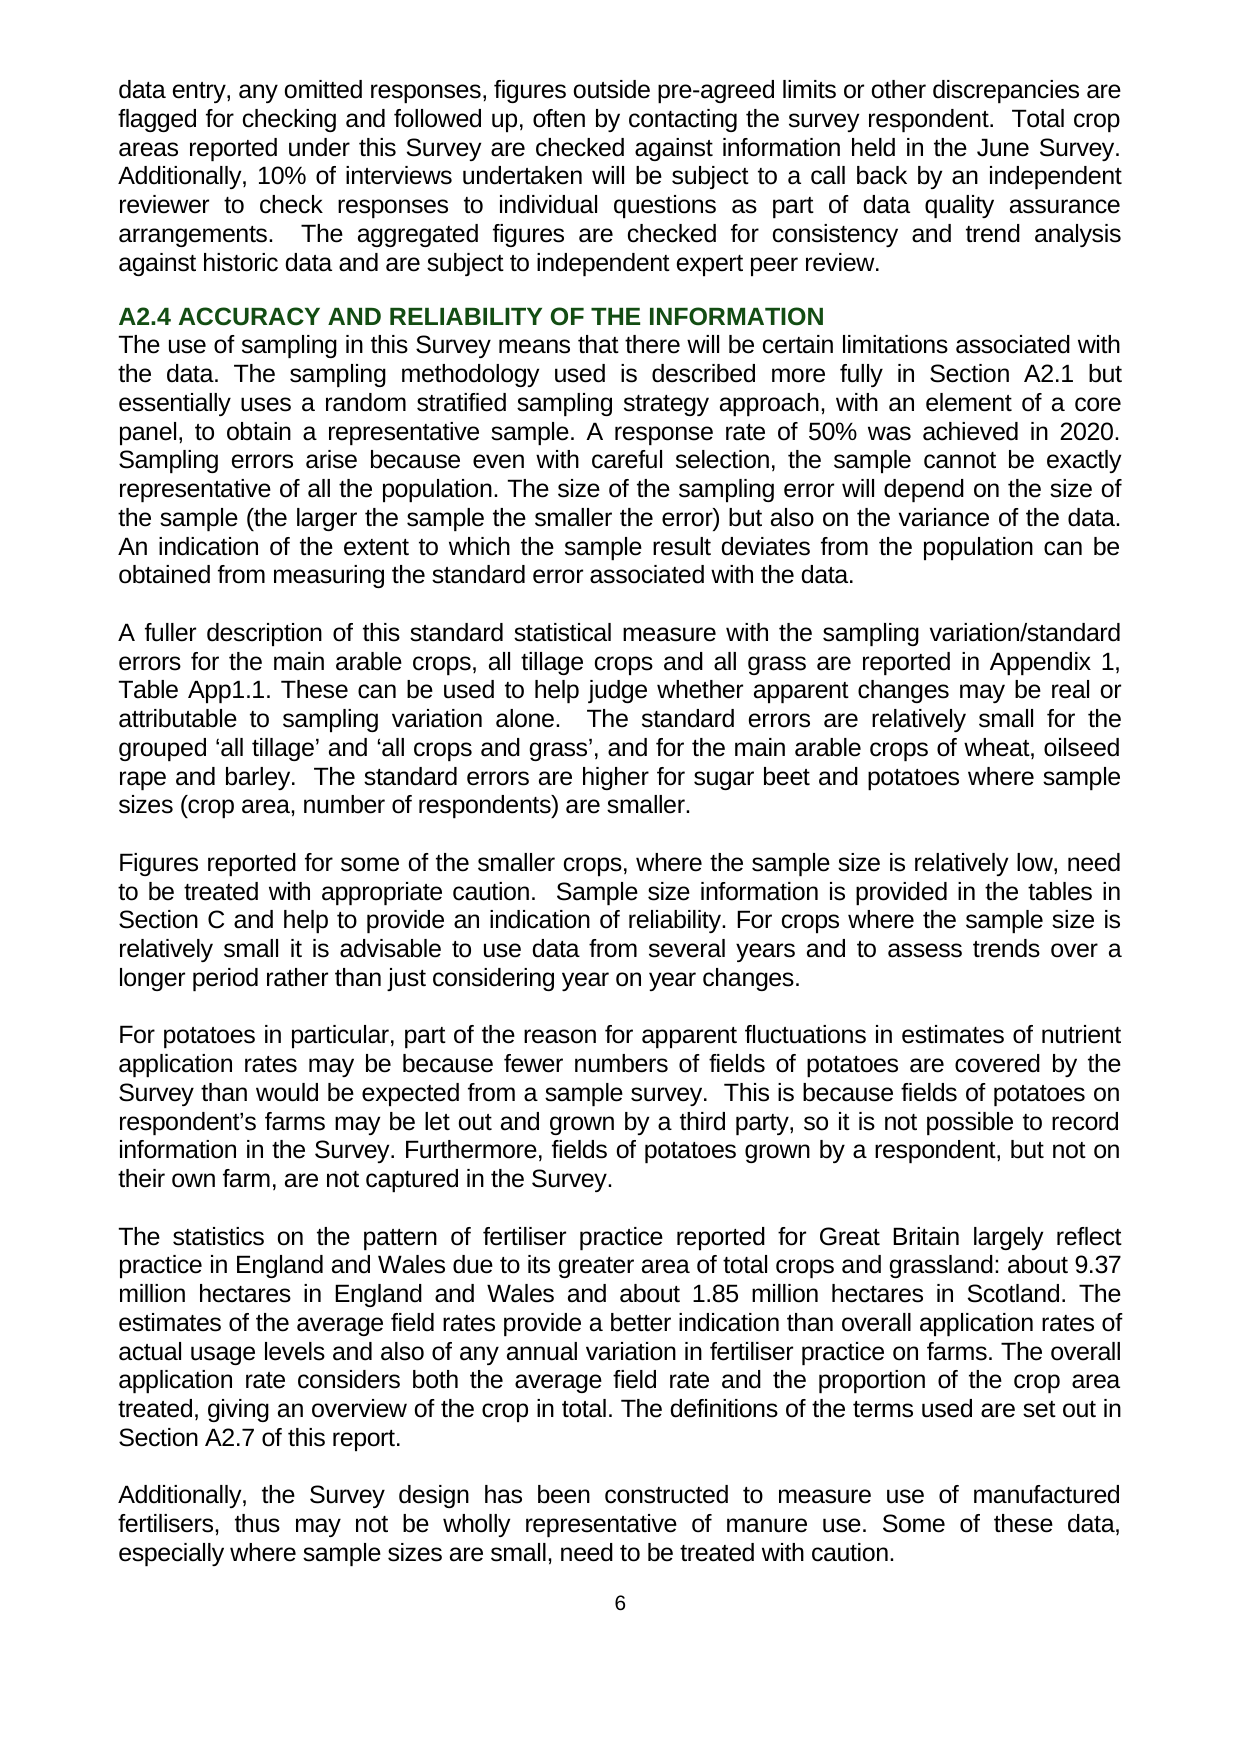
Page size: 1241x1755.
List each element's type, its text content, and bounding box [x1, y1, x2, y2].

text data entry, any omitted responses, figures outside pre-agreed limits or other discrepancies are flagged for checking and followed up, often by contacting the survey respondent. Total crop areas reported under this Survey are checked against information held in the June Survey. Additionally, 10% of interviews undertaken will be subject to a call back by an independent reviewer to check responses to individual questions as part of data quality assurance arrangements. The aggregated figures are checked for consistency and trend analysis against historic data and are subject to independent expert peer review. [118, 75, 1122, 276]
text Figures reported for some of the smaller crops, where the sample size is relatively low, need to be treated with appropriate caution. Sample size information is provided in the tables in Section C and help to provide an indication of reliability. For crops where the sample size is relatively small it is advisable to use data from several years and to assess trends over a longer period rather than just considering year on year changes. [118, 848, 1122, 991]
text A fuller description of this standard statistical measure with the sampling variation/standard errors for the main arable crops, all tillage crops and all grass are reported in Appendix 1, Table App1.1. These can be used to help judge whether apparent changes may be real or attributable to sampling variation alone. The standard errors are relatively small for the grouped ‘all tillage’ and ‘all crops and grass’, and for the main arable crops of wheat, oilseed rape and barley. The standard errors are higher for sugar beet and potatoes where sample sizes (crop area, number of respondents) are smaller. [118, 618, 1122, 819]
text For potatoes in particular, part of the reason for apparent fluctuations in estimates of nutrient application rates may be because fewer numbers of fields of potatoes are covered by the Survey than would be expected from a sample survey. This is because fields of potatoes on respondent’s farms may be let out and grown by a third party, so it is not possible to record information in the Survey. Furthermore, fields of potatoes grown by a respondent, but not on their own farm, are not captured in the Survey. [118, 1020, 1122, 1193]
text The use of sampling in this Survey means that there will be certain limitations associated with the data. The sampling methodology used is described more fully in Section A2.1 but essentially uses a random stratified sampling strategy approach, with an element of a core panel, to obtain a representative sample. A response rate of 50% was achieved in 2020. Sampling errors arise because even with careful selection, the sample cannot be exactly representative of all the population. The size of the sampling error will depend on the size of the sample (the larger the sample the smaller the error) but also on the variance of the data. An indication of the extent to which the sample result deviates from the population can be obtained from measuring the standard error associated with the data. [118, 330, 1122, 589]
text The statistics on the pattern of fertiliser practice reported for Great Britain largely reflect practice in England and Wales due to its greater area of total crops and grassland: about 9.37 million hectares in England and Wales and about 1.85 million hectares in Scotland. The estimates of the average field rates provide a better indication than overall application rates of actual usage levels and also of any annual variation in fertiliser practice on farms. The overall application rate considers both the average field rate and the proportion of the crop area treated, giving an overview of the crop in total. The definitions of the terms used are set out in Section A2.7 of this report. [118, 1221, 1122, 1451]
subtitle A2.4 ACCURACY AND RELIABILITY OF THE INFORMATION [118, 301, 1122, 330]
text Additionally, the Survey design has been constructed to measure use of manufactured fertilisers, thus may not be wholly representative of manure use. Some of these data, especially where sample sizes are small, need to be treated with caution. [118, 1480, 1122, 1566]
